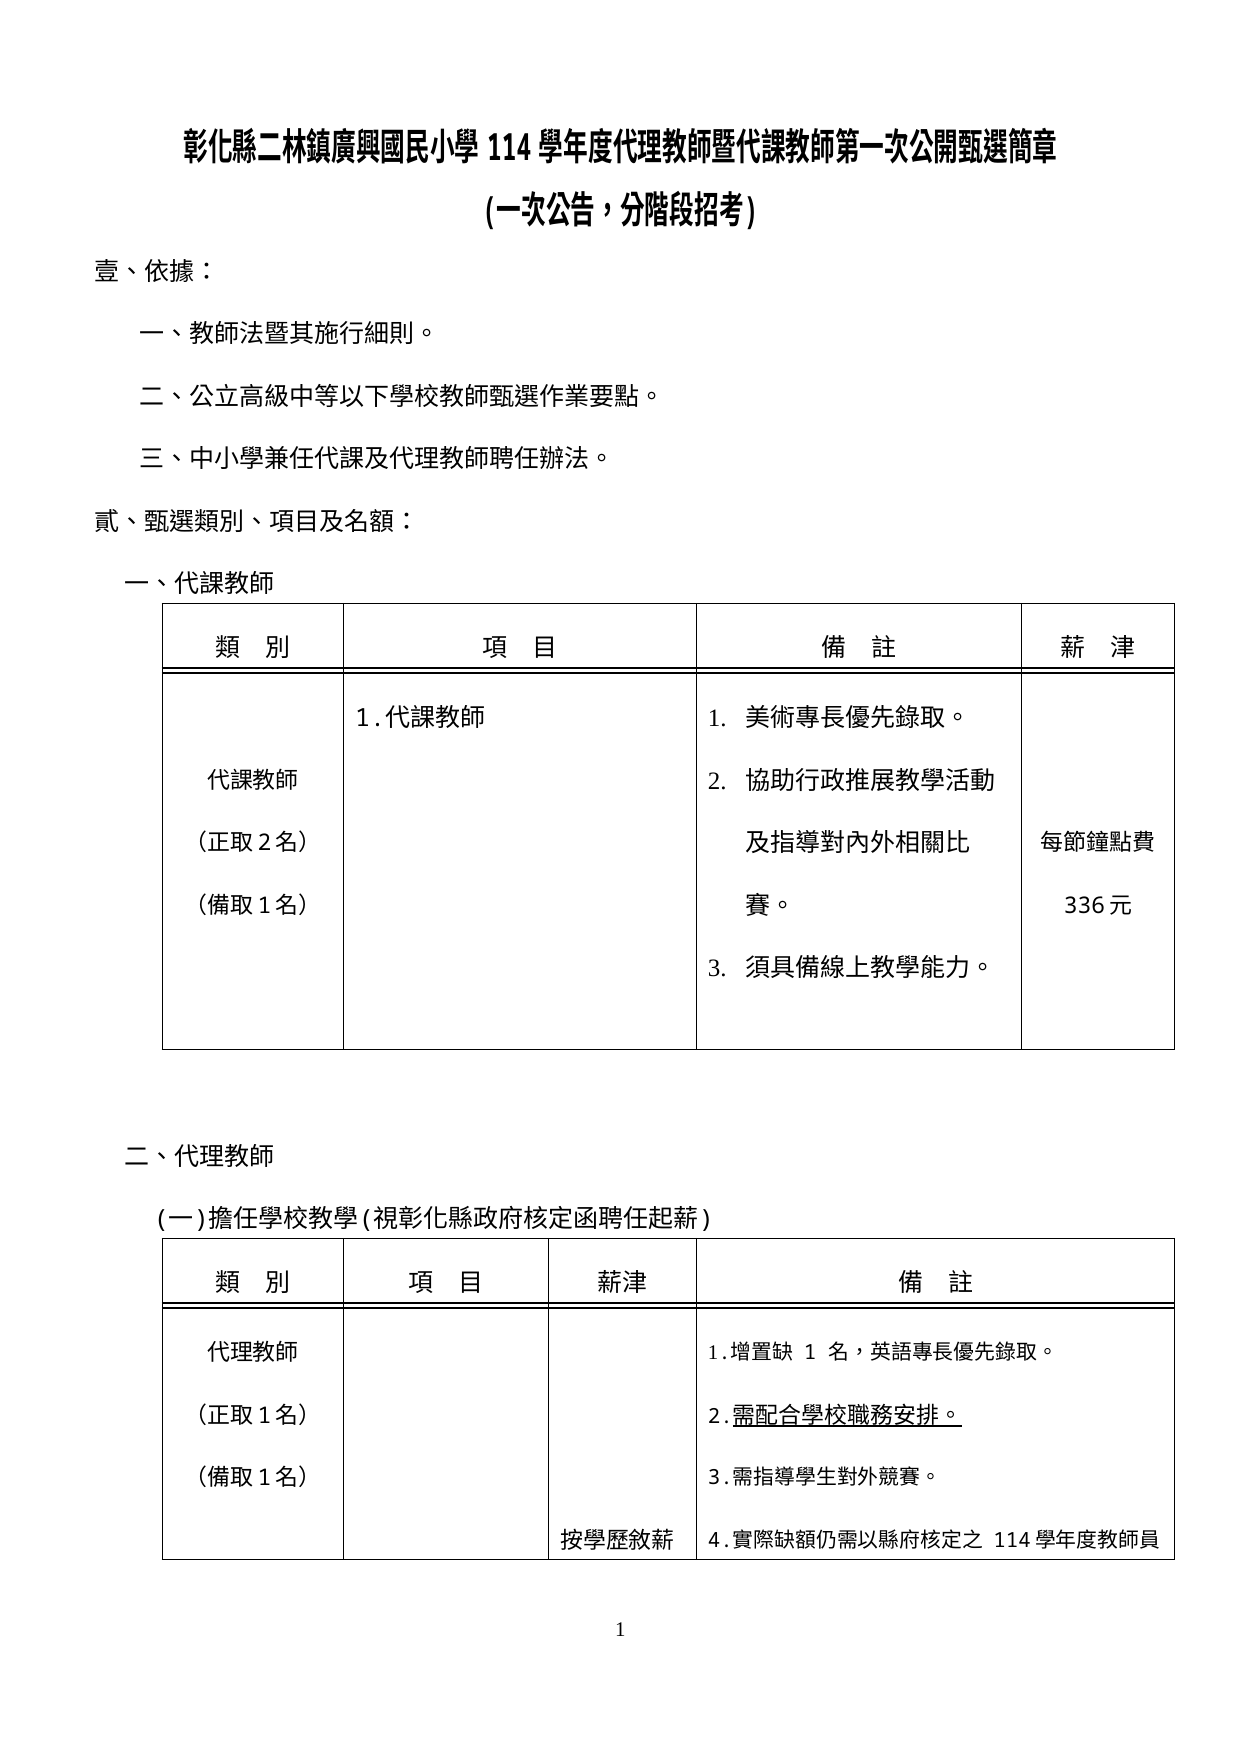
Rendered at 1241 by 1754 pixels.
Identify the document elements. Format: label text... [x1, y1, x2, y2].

text 一、教師法暨其施行細則。 [94, 290, 1146, 353]
text 二、代理教師 [124, 1113, 1146, 1175]
text 彰化縣二林鎮廣興國民小學114學年度代理教師暨代課教師第一次公開甄選簡章 [94, 103, 1146, 165]
table_header 薪 津 [1022, 604, 1174, 666]
table_header 類 別 [163, 604, 343, 666]
table_cell 1.增置缺 1 名，英語專長優先錄取。 2.需配合學校職務安排。 3.需指導學生對外競賽。 4.實際缺額仍需以縣府核定之 114學年度教師員 [697, 1309, 1174, 1559]
table_cell [344, 1309, 548, 1559]
text 一、代課教師 [124, 540, 1146, 603]
text 二、公立高級中等以下學校教師甄選作業要點。 [94, 353, 1146, 415]
table_header 備 註 [697, 1239, 1174, 1301]
table_cell 每節鐘點費336元 [1022, 674, 1174, 1049]
text (一)擔任學校教學(視彰化縣政府核定函聘任起薪) [153, 1175, 1146, 1238]
table_header 類 別 [163, 1239, 343, 1301]
table_cell 1.代課教師 [344, 674, 696, 1049]
table_cell 代課教師 （正取2名） （備取1名） [163, 674, 343, 1049]
text 貳、甄選類別、項目及名額： [94, 478, 1146, 540]
text 壹、依據： [94, 228, 1146, 290]
table_header 備 註 [697, 604, 1021, 666]
table_header 項 目 [344, 1239, 548, 1301]
table_cell 代理教師 （正取1名） （備取1名） [163, 1309, 343, 1559]
table_cell 美術專長優先錄取。 協助行政推展教學活動及指導對內外相關比賽。 須具備線上教學能力。 [697, 674, 1021, 1049]
text 三、中小學兼任代課及代理教師聘任辦法。 [94, 415, 1146, 478]
table_header 項 目 [344, 604, 696, 666]
text (一次公告，分階段招考) [94, 165, 1146, 228]
table_header 薪津 [549, 1239, 696, 1301]
table_cell 按學歷敘薪 [549, 1309, 696, 1559]
